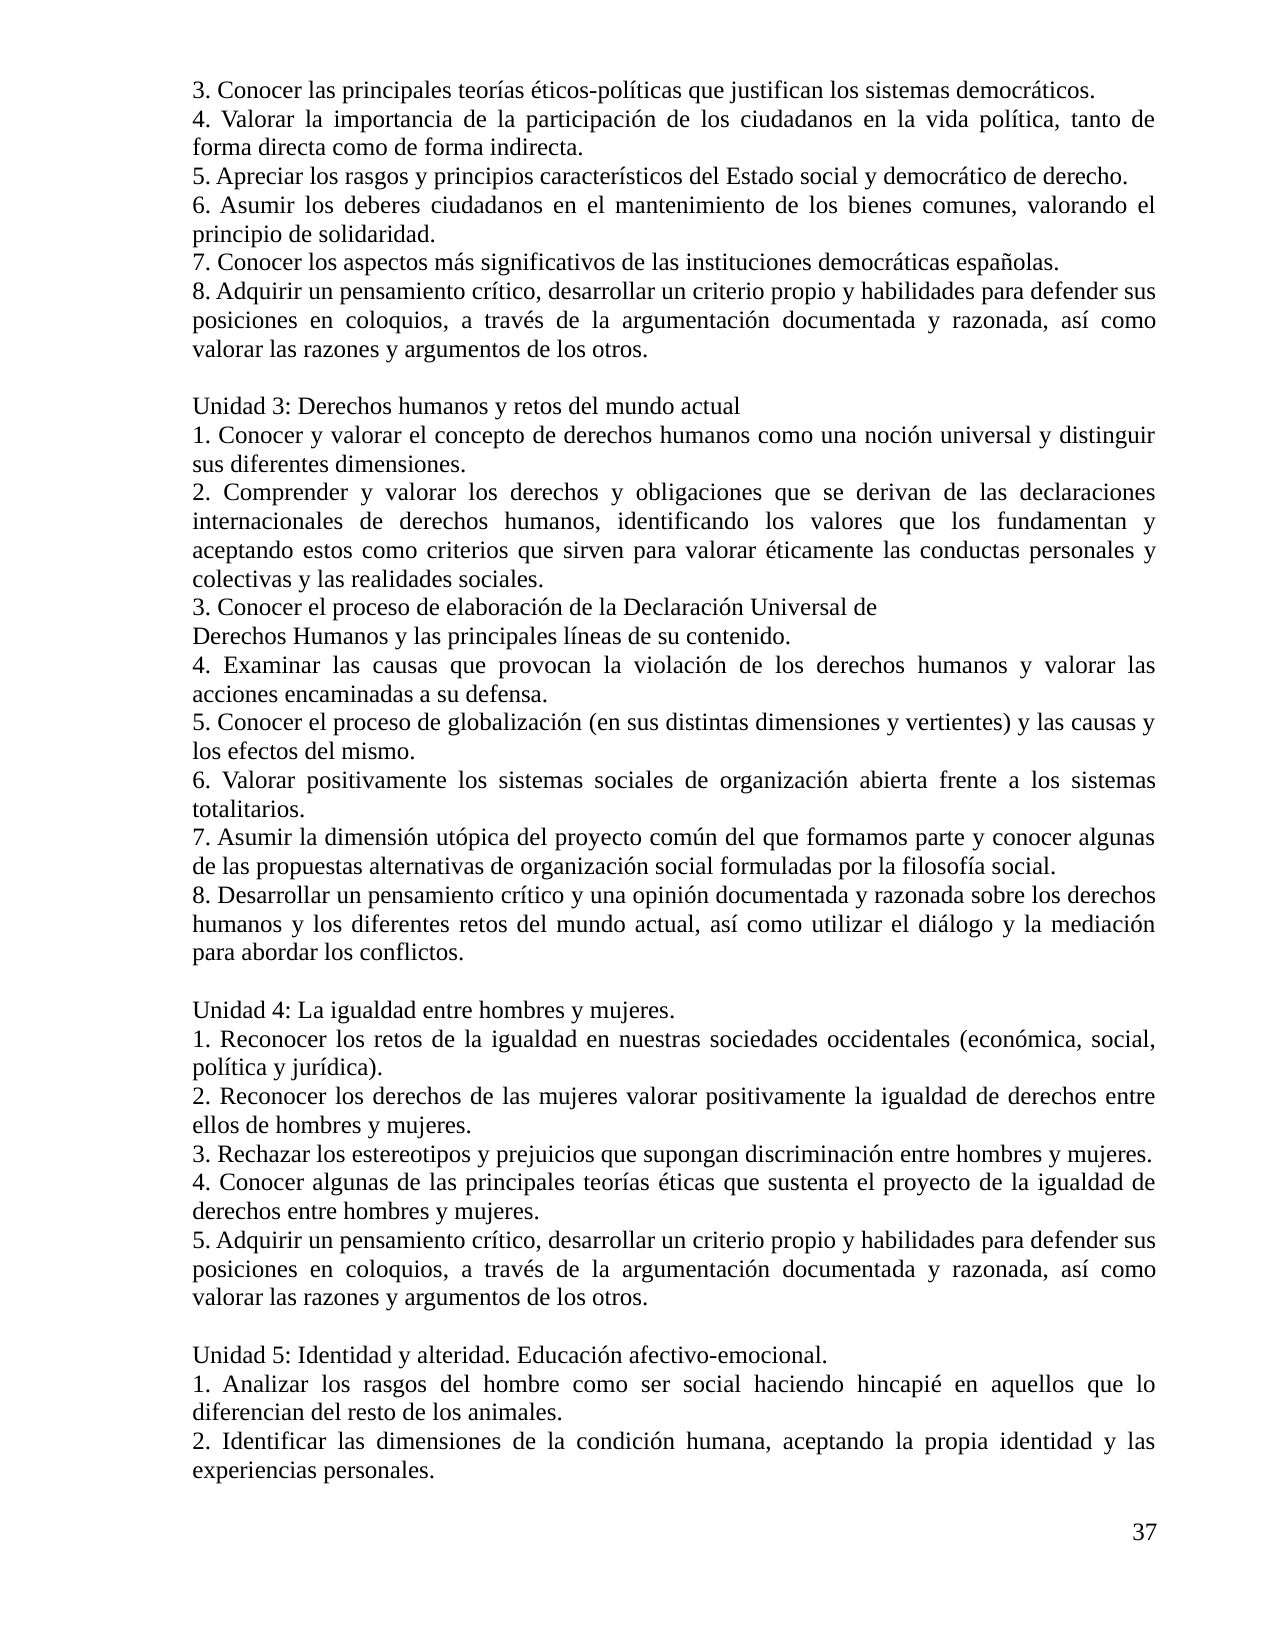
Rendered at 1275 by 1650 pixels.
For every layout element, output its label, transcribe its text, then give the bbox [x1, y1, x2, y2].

text 3. Conocer las principales teorías éticos-políticas que justifican los sistemas democráticos. [118, 75, 1157, 104]
text 4. Valorar la importancia de la participación de los ciudadanos en la vida política, tanto de forma directa como de forma indirecta. [192, 104, 1157, 161]
text 8. Adquirir un pensamiento crítico, desarrollar un criterio propio y habilidades para defender sus posiciones en coloquios, a través de la argumentación documentada y razonada, así como valorar las razones y argumentos de los otros. [192, 276, 1157, 362]
text Unidad 4: La igualdad entre hombres y mujeres. [118, 995, 1157, 1024]
text Unidad 3: Derechos humanos y retos del mundo actual [118, 391, 1157, 420]
text 6. Asumir los deberes ciudadanos en el mantenimiento de los bienes comunes, valorando el principio de solidaridad. [192, 190, 1157, 247]
text 1. Conocer y valorar el concepto de derechos humanos como una noción universal y distinguir sus diferentes dimensiones. [192, 420, 1157, 477]
text 1. Reconocer los retos de la igualdad en nuestras sociedades occidentales (económica, social, política y jurídica). [192, 1024, 1157, 1081]
text 2. Reconocer los derechos de las mujeres valorar positivamente la igualdad de derechos entre ellos de hombres y mujeres. [192, 1081, 1157, 1139]
text 4. Conocer algunas de las principales teorías éticas que sustenta el proyecto de la igualdad de derechos entre hombres y mujeres. [192, 1167, 1157, 1225]
text 5. Conocer el proceso de globalización (en sus distintas dimensiones y vertientes) y las causas y los efectos del mismo. [192, 707, 1157, 765]
text 2. Comprender y valorar los derechos y obligaciones que se derivan de las declaraciones internacionales de derechos humanos, identificando los valores que los fundamentan y aceptando estos como criterios que sirven para valorar éticamente las conductas personales y colectivas y las realidades sociales. [192, 477, 1157, 592]
text 1. Analizar los rasgos del hombre como ser social haciendo hincapié en aquellos que lo diferencian del resto de los animales. [192, 1369, 1157, 1426]
text 3. Rechazar los estereotipos y prejuicios que supongan discriminación entre hombres y mujeres. [118, 1139, 1157, 1167]
text 3. Conocer el proceso de elaboración de la Declaración Universal de [118, 592, 1157, 621]
text 5. Adquirir un pensamiento crítico, desarrollar un criterio propio y habilidades para defender sus posiciones en coloquios, a través de la argumentación documentada y razonada, así como valorar las razones y argumentos de los otros. [192, 1225, 1157, 1311]
text Derechos Humanos y las principales líneas de su contenido. [118, 621, 1157, 650]
text 6. Valorar positivamente los sistemas sociales de organización abierta frente a los sistemas totalitarios. [192, 765, 1157, 822]
text 5. Apreciar los rasgos y principios característicos del Estado social y democrático de derecho. [118, 161, 1157, 190]
text 2. Identificar las dimensiones de la condición humana, aceptando la propia identidad y las experiencias personales. [192, 1426, 1157, 1484]
text 7. Conocer los aspectos más significativos de las instituciones democráticas españolas. [118, 247, 1157, 276]
text 4. Examinar las causas que provocan la violación de los derechos humanos y valorar las acciones encaminadas a su defensa. [192, 650, 1157, 707]
text 8. Desarrollar un pensamiento crítico y una opinión documentada y razonada sobre los derechos humanos y los diferentes retos del mundo actual, así como utilizar el diálogo y la mediación para abordar los conflictos. [192, 880, 1157, 966]
text 7. Asumir la dimensión utópica del proyecto común del que formamos parte y conocer algunas de las propuestas alternativas de organización social formuladas por la filosofía social. [192, 822, 1157, 880]
text Unidad 5: Identidad y alteridad. Educación afectivo-emocional. [118, 1340, 1157, 1369]
